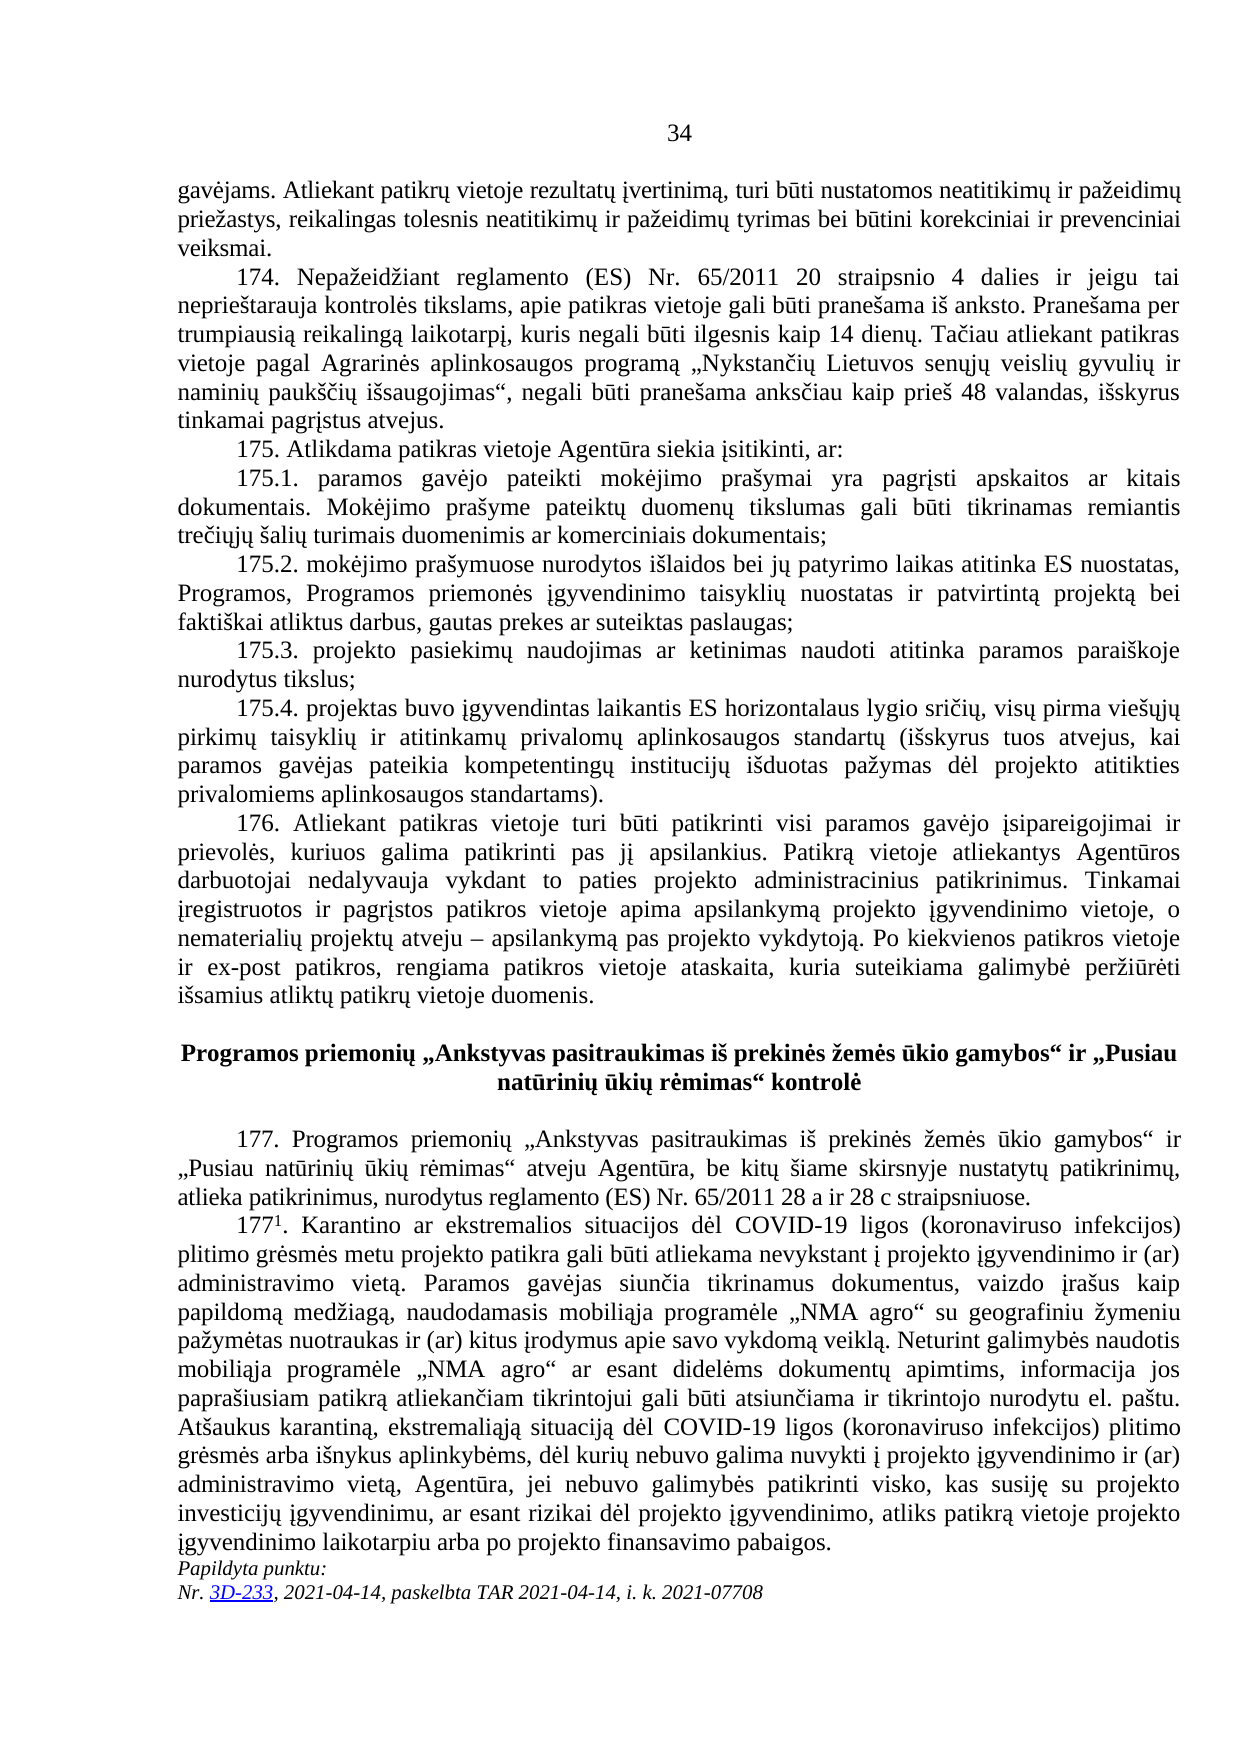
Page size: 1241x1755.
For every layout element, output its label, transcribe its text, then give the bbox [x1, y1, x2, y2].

text 176. Atliekant patikras vietoje turi būti patikrinti visi paramos gavėjo įsipareigojimai ir prievolės, kuriuos galima patikrinti pas jį apsilankius. Patikrą vietoje atliekantys Agentūros darbuotojai nedalyvauja vykdant to paties projekto administracinius patikrinimus. Tinkamai įregistruotos ir pagrįstos patikros vietoje apima apsilankymą projekto įgyvendinimo vietoje, o nematerialių projektų atveju – apsilankymą pas projekto vykdytoją. Po kiekvienos patikros vietoje ir ex-post patikros, rengiama patikros vietoje ataskaita, kuria suteikiama galimybė peržiūrėti išsamius atliktų patikrų vietoje duomenis. [177, 808, 1181, 1009]
text 175.4. projektas buvo įgyvendintas laikantis ES horizontalaus lygio sričių, visų pirma viešųjų pirkimų taisyklių ir atitinkamų privalomų aplinkosaugos standartų (išskyrus tuos atvejus, kai paramos gavėjas pateikia kompetentingų institucijų išduotas pažymas dėl projekto atitikties privalomiems aplinkosaugos standartams). [177, 693, 1181, 808]
text 175. Atlikdama patikras vietoje Agentūra siekia įsitikinti, ar: [177, 434, 1181, 463]
text 175.3. projekto pasiekimų naudojimas ar ketinimas naudoti atitinka paramos paraiškoje nurodytus tikslus; [177, 636, 1181, 693]
text gavėjams. Atliekant patikrų vietoje rezultatų įvertinimą, turi būti nustatomos neatitikimų ir pažeidimų priežastys, reikalingas tolesnis neatitikimų ir pažeidimų tyrimas bei būtini korekciniai ir prevenciniai veiksmai. [177, 176, 1181, 262]
text Nr. 3D-233, 2021-04-14, paskelbta TAR 2021-04-14, i. k. 2021-07708 [177, 1580, 1181, 1604]
text 177. Programos priemonių „Ankstyvas pasitraukimas iš prekinės žemės ūkio gamybos“ ir „Pusiau natūrinių ūkių rėmimas“ atveju Agentūra, be kitų šiame skirsnyje nustatytų patikrinimų, atlieka patikrinimus, nurodytus reglamento (ES) Nr. 65/2011 28 a ir 28 c straipsniuose. [177, 1124, 1181, 1211]
text 175.1. paramos gavėjo pateikti mokėjimo prašymai yra pagrįsti apskaitos ar kitais dokumentais. Mokėjimo prašyme pateiktų duomenų tikslumas gali būti tikrinamas remiantis trečiųjų šalių turimais duomenimis ar komerciniais dokumentais; [177, 463, 1181, 549]
text 1771. Karantino ar ekstremalios situacijos dėl COVID-19 ligos (koronaviruso infekcijos) plitimo grėsmės metu projekto patikra gali būti atliekama nevykstant į projekto įgyvendinimo ir (ar) administravimo vietą. Paramos gavėjas siunčia tikrinamus dokumentus, vaizdo įrašus kaip papildomą medžiagą, naudodamasis mobiliąja programėle „NMA agro“ su geografiniu žymeniu pažymėtas nuotraukas ir (ar) kitus įrodymus apie savo vykdomą veiklą. Neturint galimybės naudotis mobiliąja programėle „NMA agro“ ar esant didelėms dokumentų apimtims, informacija jos paprašiusiam patikrą atliekančiam tikrintojui gali būti atsiunčiama ir tikrintojo nurodytu el. paštu. Atšaukus karantiną, ekstremaliąją situaciją dėl COVID-19 ligos (koronaviruso infekcijos) plitimo grėsmės arba išnykus aplinkybėms, dėl kurių nebuvo galima nuvykti į projekto įgyvendinimo ir (ar) administravimo vietą, Agentūra, jei nebuvo galimybės patikrinti visko, kas susiję su projekto investicijų įgyvendinimu, ar esant rizikai dėl projekto įgyvendinimo, atliks patikrą vietoje projekto įgyvendinimo laikotarpiu arba po projekto finansavimo pabaigos. [177, 1211, 1181, 1556]
text Papildyta punktu: [177, 1556, 1181, 1580]
text 174. Nepažeidžiant reglamento (ES) Nr. 65/2011 20 straipsnio 4 dalies ir jeigu tai neprieštarauja kontrolės tikslams, apie patikras vietoje gali būti pranešama iš anksto. Pranešama per trumpiausią reikalingą laikotarpį, kuris negali būti ilgesnis kaip 14 dienų. Tačiau atliekant patikras vietoje pagal Agrarinės aplinkosaugos programą „Nykstančių Lietuvos senųjų veislių gyvulių ir naminių paukščių išsaugojimas“, negali būti pranešama anksčiau kaip prieš 48 valandas, išskyrus tinkamai pagrįstus atvejus. [177, 262, 1181, 434]
text 175.2. mokėjimo prašymuose nurodytos išlaidos bei jų patyrimo laikas atitinka ES nuostatas, Programos, Programos priemonės įgyvendinimo taisyklių nuostatas ir patvirtintą projektą bei faktiškai atliktus darbus, gautas prekes ar suteiktas paslaugas; [177, 549, 1181, 636]
text Programos priemonių „Ankstyvas pasitraukimas iš prekinės žemės ūkio gamybos“ ir „Pusiau natūrinių ūkių rėmimas“ kontrolė [177, 1038, 1181, 1096]
